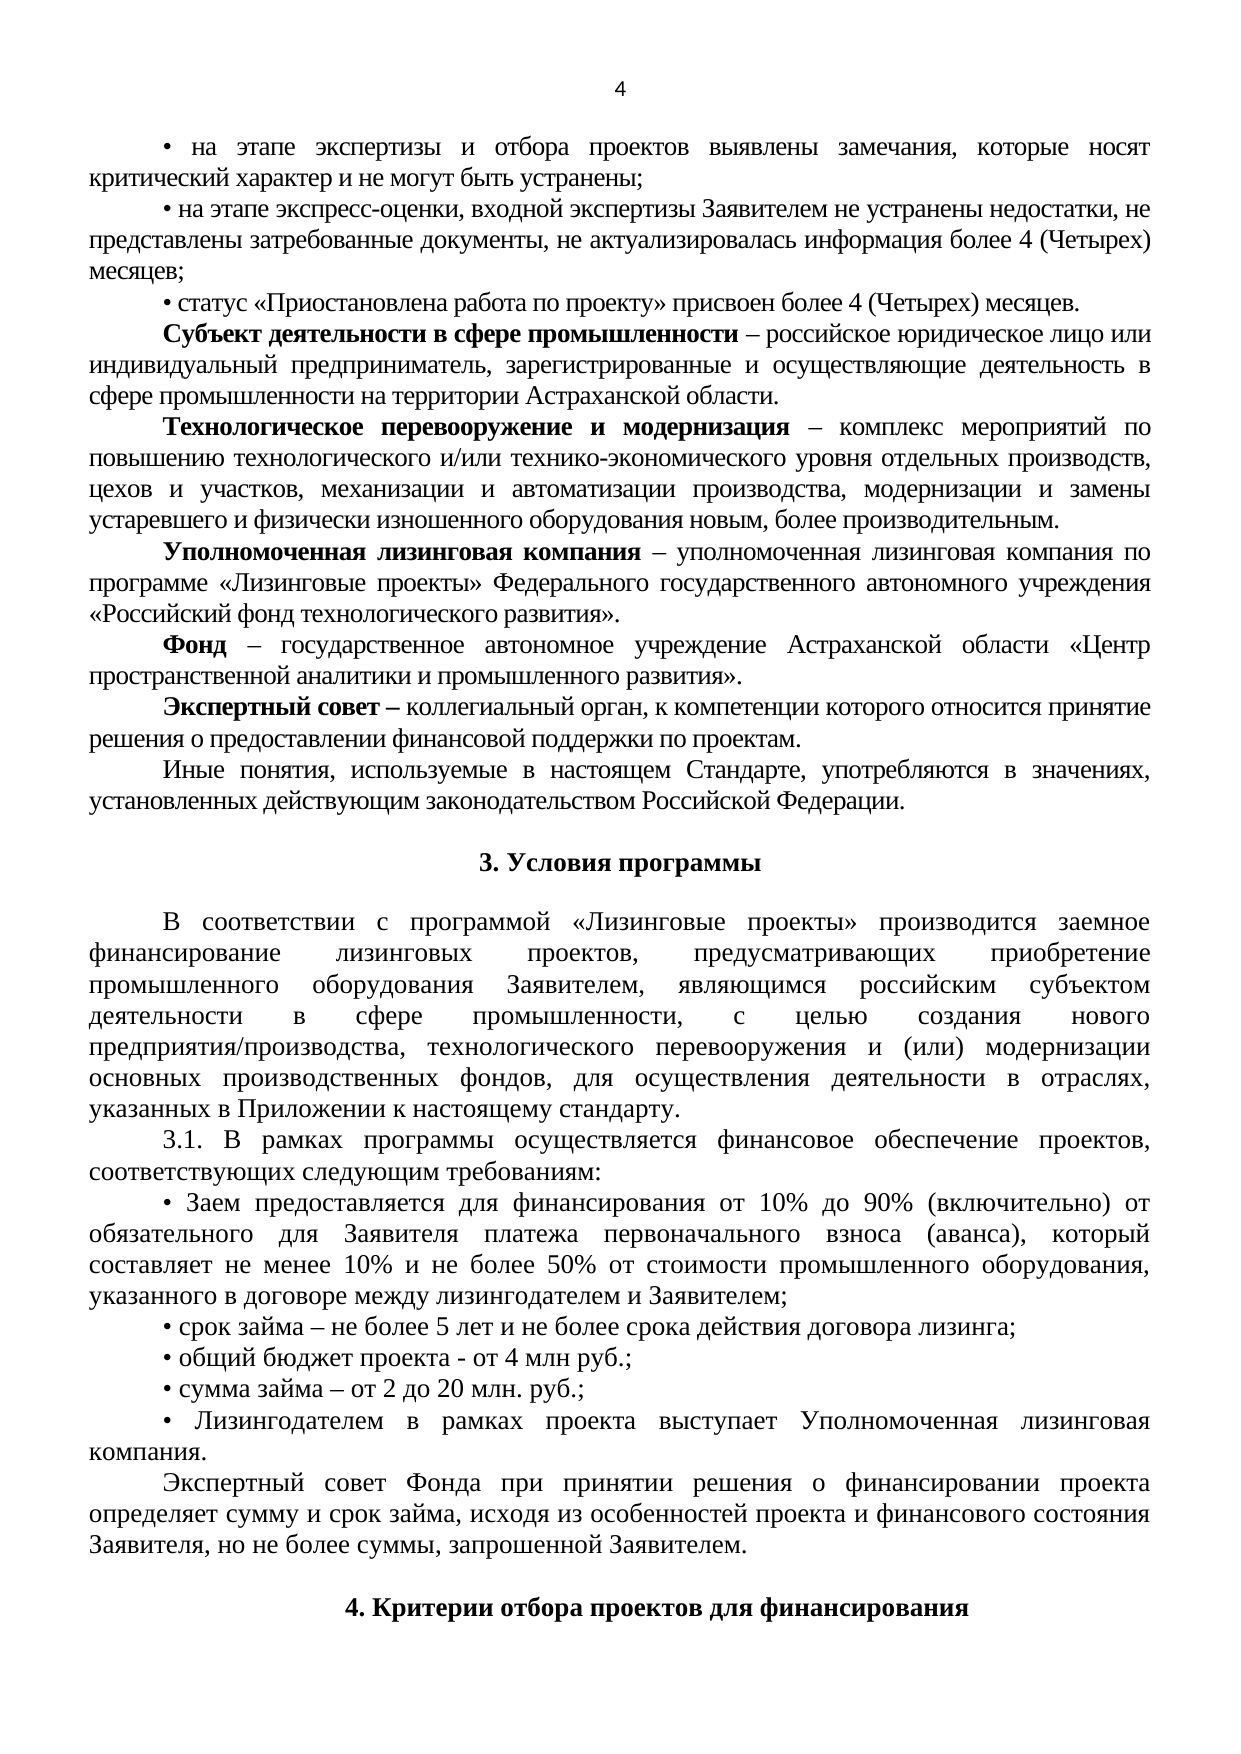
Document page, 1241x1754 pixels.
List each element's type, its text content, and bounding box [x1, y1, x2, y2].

text • Лизингодателем в рамках проекта выступает Уполномоченная лизинговая компания. [89, 1404, 1152, 1466]
text Экспертный совет Фонда при принятии решения о финансировании проекта определяет сумму и срок займа, исходя из особенностей проекта и финансового состояния Заявителя, но не более суммы, запрошенной Заявителем. [89, 1466, 1152, 1559]
text • на этапе экспресс-оценки, входной экспертизы Заявителем не устранены недостатки, не представлены затребованные документы, не актуализировалась информация более 4 (Четырех) месяцев; [89, 192, 1152, 286]
text Субъект деятельности в сфере промышленности – российское юридическое лицо или индивидуальный предприниматель, зарегистрированные и осуществляющие деятельность в сфере промышленности на территории Астраханской области. [89, 317, 1152, 410]
text Фонд – государственное автономное учреждение Астраханской области «Центр пространственной аналитики и промышленного развития». [89, 628, 1152, 691]
subtitle 3. Условия программы [89, 846, 1152, 877]
text Экспертный совет – коллегиальный орган, к компетенции которого относится принятие решения о предоставлении финансовой поддержки по проектам. [89, 691, 1152, 753]
text 3.1. В рамках программы осуществляется финансовое обеспечение проектов, соответствующих следующим требованиям: [89, 1123, 1152, 1186]
text • срок займа – не более 5 лет и не более срока действия договора лизинга; [89, 1310, 1152, 1341]
text • общий бюджет проекта - от 4 млн руб.; [89, 1341, 1152, 1373]
text Технологическое перевооружение и модернизация – комплекс мероприятий по повышению технологического и/или технико-экономического уровня отдельных производств, цехов и участков, механизации и автоматизации производства, модернизации и замены устаревшего и физически изношенного оборудования новым, более производительным. [89, 410, 1152, 535]
text • сумма займа – от 2 до 20 млн. руб.; [89, 1373, 1152, 1404]
text • на этапе экспертизы и отбора проектов выявлены замечания, которые носят критический характер и не могут быть устранены; [89, 130, 1152, 192]
text Уполномоченная лизинговая компания – уполномоченная лизинговая компания по программе «Лизинговые проекты» Федерального государственного автономного учреждения «Российский фонд технологического развития». [89, 535, 1152, 628]
text • статус «Приостановлена работа по проекту» присвоен более 4 (Четырех) месяцев. [89, 286, 1152, 317]
text В соответствии с программой «Лизинговые проекты» производится заемное финансирование лизинговых проектов, предусматривающих приобретение промышленного оборудования Заявителем, являющимся российским субъектом деятельности в сфере промышленности, с целью создания нового предприятия/производства, технологического перевооружения и (или) модернизации основных производственных фондов, для осуществления деятельности в отраслях, указанных в Приложении к настоящему стандарту. [89, 905, 1152, 1123]
text • Заем предоставляется для финансирования от 10% до 90% (включительно) от обязательного для Заявителя платежа первоначального взноса (аванса), который составляет не менее 10% и не более 50% от стоимости промышленного оборудования, указанного в договоре между лизингодателем и Заявителем; [89, 1186, 1152, 1310]
subtitle 4. Критерии отбора проектов для финансирования [89, 1591, 1152, 1622]
text Иные понятия, используемые в настоящем Стандарте, употребляются в значениях, установленных действующим законодательством Российской Федерации. [89, 753, 1152, 815]
